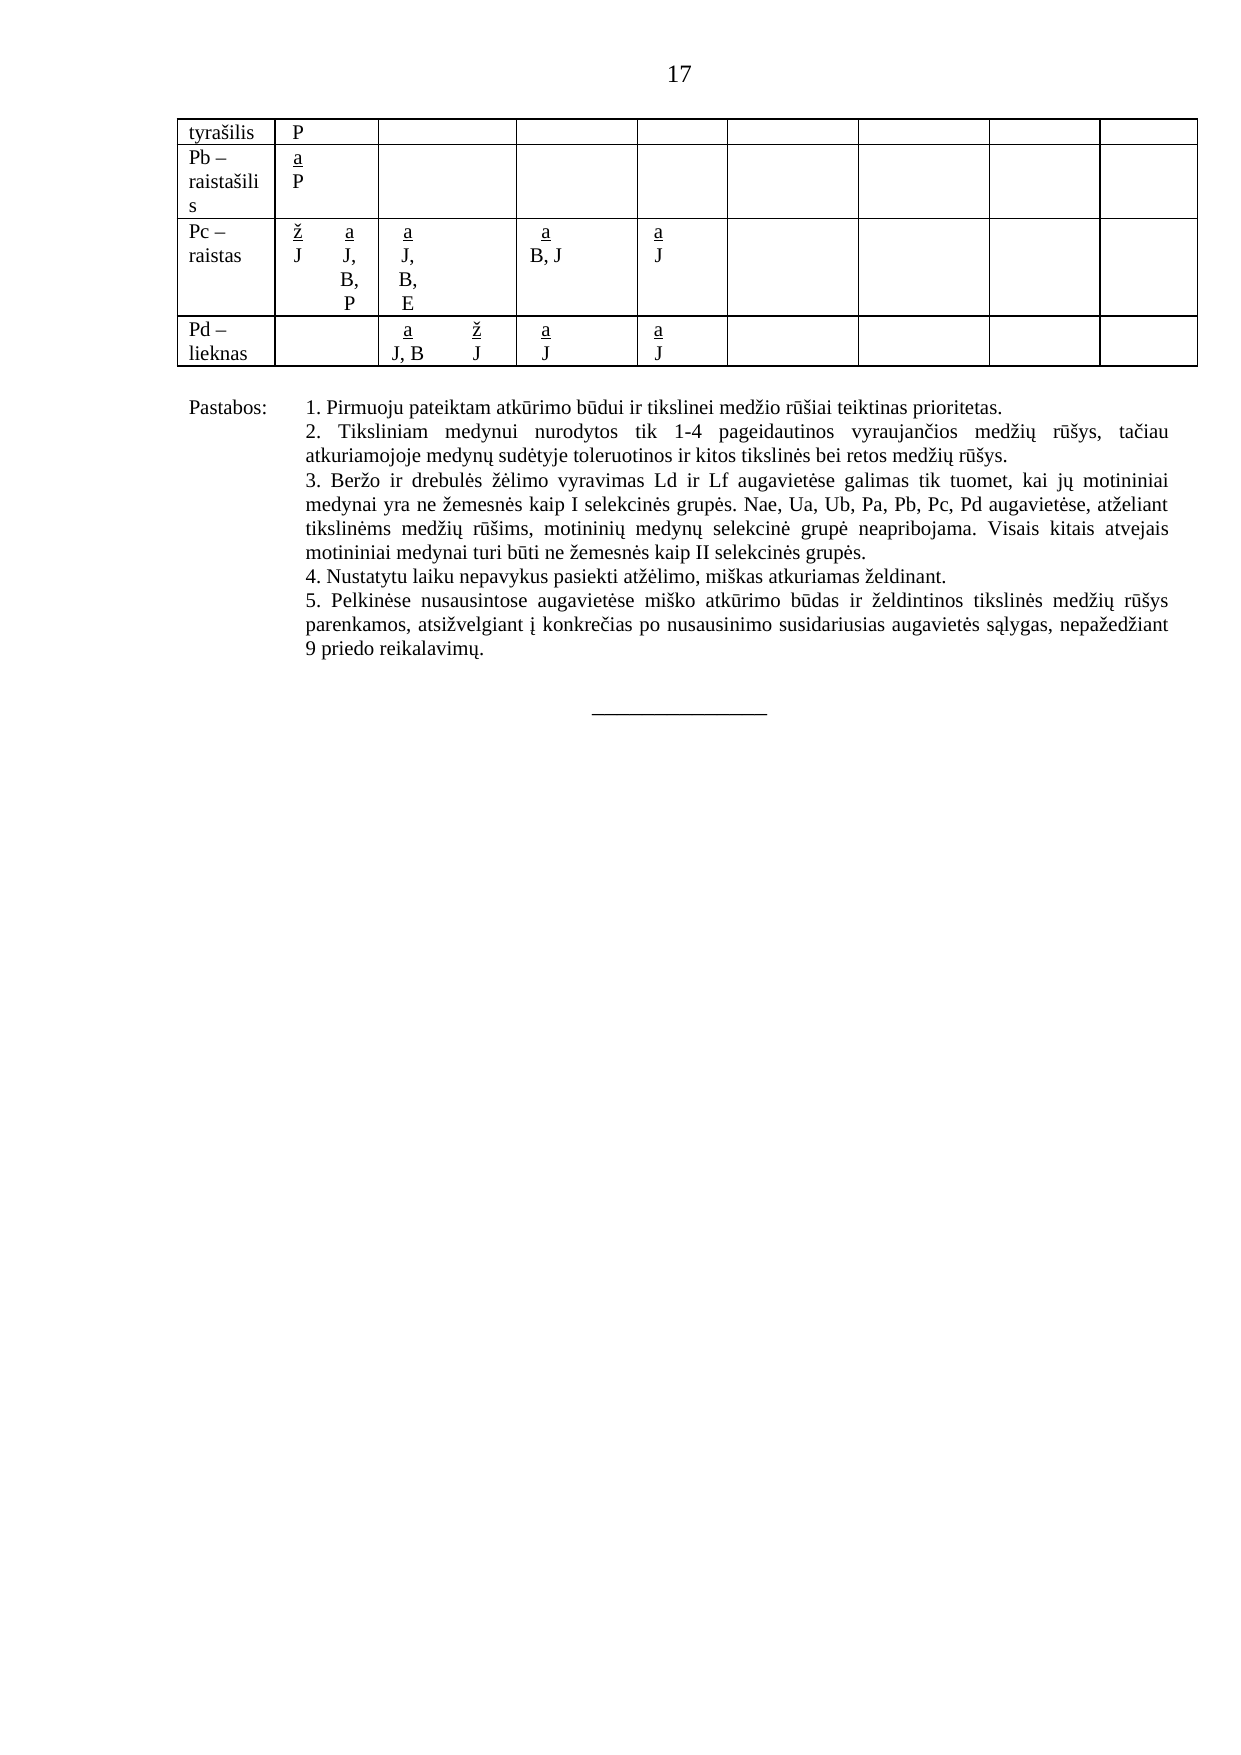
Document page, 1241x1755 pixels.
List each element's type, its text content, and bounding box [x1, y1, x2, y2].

table_cell [679, 219, 727, 315]
table_cell [859, 120, 921, 144]
table_header Pastabos: [177, 395, 294, 419]
table_cell [437, 145, 516, 217]
table_cell 3. Beržo ir drebulės žėlimo vyravimas Ld ir Lf augavietėse galimas tik tuomet, kai jų motininiai medynai yra ne žemesnės kaip I selekcinės grupės. Nae, Ua, Ub, Pa, Pb, Pc, Pd augavietėse, atželiant tikslinėms medžių rūšims, motininių medynų selekcinė grupė neapribojama. Visais kitais atvejais motininiai medynai turi būti ne žemesnės kaip II selekcinės grupės. [294, 468, 1181, 564]
table_cell Pc – raistas [178, 219, 274, 315]
table_cell [638, 145, 679, 217]
table_cell [859, 145, 921, 217]
table_cell ž J [276, 219, 320, 315]
table_cell [921, 317, 989, 365]
table_cell [1045, 219, 1099, 315]
table_cell [177, 468, 294, 564]
table_header 1. Pirmuoju pateiktam atkūrimo būdui ir tikslinei medžio rūšiai teiktinas prioritetas. [294, 395, 1181, 419]
table_cell a P [276, 145, 320, 217]
table_cell [320, 317, 378, 365]
table_cell [790, 317, 858, 365]
table_cell a J [517, 317, 575, 365]
table_cell a B, J [517, 219, 575, 315]
table_cell [379, 145, 437, 217]
table_cell [1101, 145, 1148, 217]
table_cell a J, B, P [320, 219, 378, 315]
table_cell [790, 145, 858, 217]
table_cell Pd – lieknas [178, 317, 274, 365]
table_cell [921, 120, 989, 144]
table_cell ž J [437, 317, 516, 365]
table_cell [575, 219, 637, 315]
table_cell [1101, 120, 1148, 144]
table_cell a J [638, 317, 679, 365]
table_cell [859, 219, 921, 315]
table_cell [575, 317, 637, 365]
table_cell [728, 120, 790, 144]
table_cell [1101, 219, 1148, 315]
table_cell a J [638, 219, 679, 315]
table_cell 2. Tiksliniam medynui nurodytos tik 1-4 pageidautinos vyraujančios medžių rūšys, tačiau atkuriamojoje medynų sudėtyje toleruotinos ir kitos tikslinės bei retos medžių rūšys. [294, 419, 1181, 467]
table_cell [517, 145, 575, 217]
table_cell [177, 588, 294, 660]
table_cell P [276, 120, 320, 144]
table_cell [1148, 120, 1197, 144]
table_cell [437, 219, 516, 315]
table_cell tyrašilis [178, 120, 274, 144]
table_cell [790, 120, 858, 144]
table_cell [638, 120, 679, 144]
table_cell [990, 145, 1044, 217]
table_cell [575, 120, 637, 144]
table_cell [679, 145, 727, 217]
table_cell [575, 145, 637, 217]
table_cell [728, 219, 790, 315]
table_cell [790, 219, 858, 315]
table_cell [320, 120, 378, 144]
table_cell [1045, 120, 1099, 144]
text ______________ [177, 689, 1181, 717]
table_cell [990, 120, 1044, 144]
table_cell [728, 317, 790, 365]
table_cell [679, 317, 727, 365]
table_cell Pb – raistašilis [178, 145, 274, 217]
table_cell [177, 419, 294, 467]
table_cell [1148, 219, 1197, 315]
table_cell a J, B [379, 317, 437, 365]
table_cell [921, 145, 989, 217]
table_cell [1045, 145, 1099, 217]
table_cell 4. Nustatytu laiku nepavykus pasiekti atžėlimo, miškas atkuriamas želdinant. [294, 564, 1181, 588]
table_cell [1045, 317, 1099, 365]
table_cell [379, 120, 437, 144]
table_cell [437, 120, 516, 144]
table_cell [517, 120, 575, 144]
table_cell [320, 145, 378, 217]
table_cell [1148, 317, 1197, 365]
table_cell [177, 564, 294, 588]
table_cell [859, 317, 921, 365]
table_cell [728, 145, 790, 217]
table_cell [1101, 317, 1148, 365]
table_cell [679, 120, 727, 144]
table_cell [990, 317, 1044, 365]
table_cell a J, B, E [379, 219, 437, 315]
table_cell [276, 317, 320, 365]
table_cell [921, 219, 989, 315]
table_cell 5. Pelkinėse nusausintose augavietėse miško atkūrimo būdas ir želdintinos tikslinės medžių rūšys parenkamos, atsižvelgiant į konkrečias po nusausinimo susidariusias augavietės sąlygas, nepažedžiant 9 priedo reikalavimų. [294, 588, 1181, 660]
table_cell [1148, 145, 1197, 217]
table_cell [990, 219, 1044, 315]
